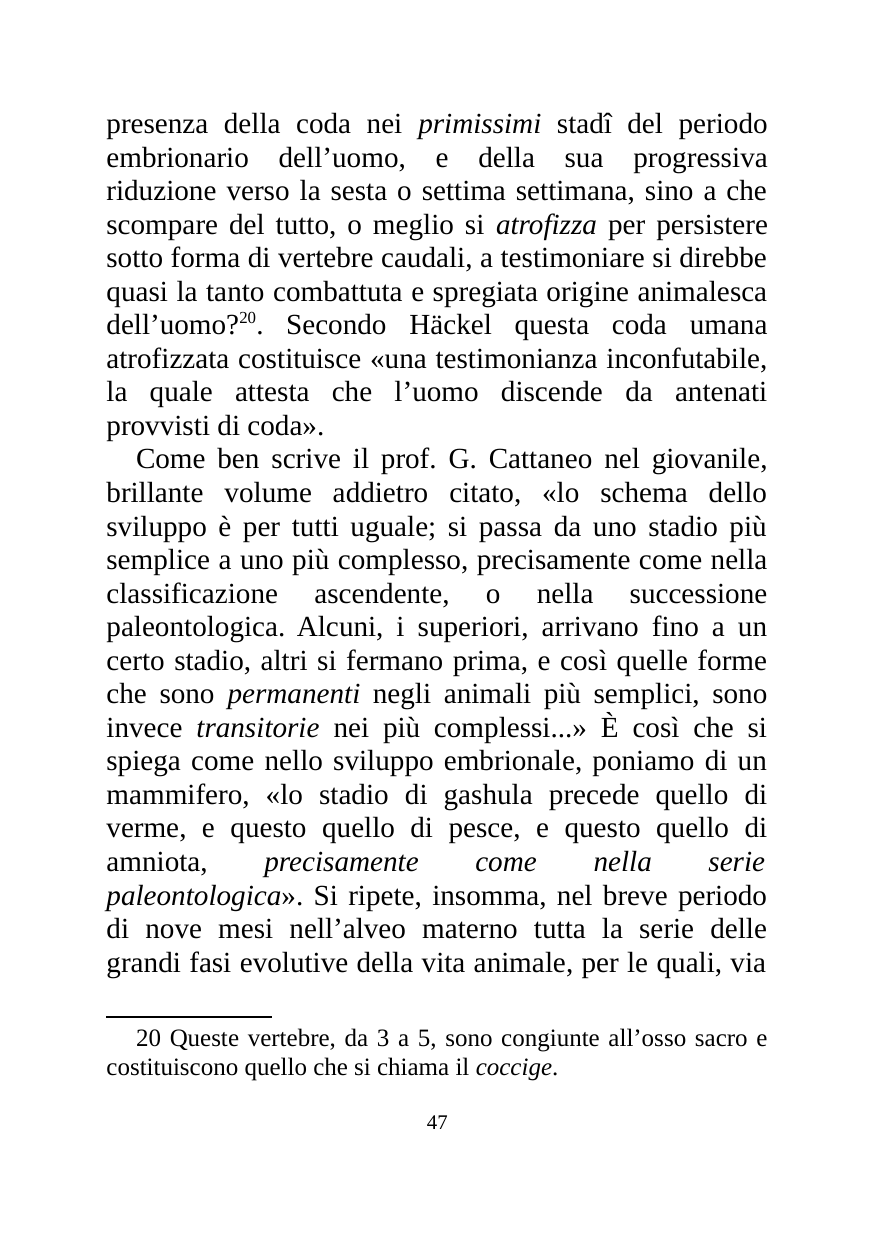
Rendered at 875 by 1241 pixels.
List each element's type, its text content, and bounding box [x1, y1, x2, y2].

text Come ben scrive il prof. G. Cattaneo nel giovanile, brillante volume addietro citato, «lo schema dello sviluppo è per tutti uguale; si passa da uno stadio più semplice a uno più complesso, precisamente come nella classificazione ascendente, o nella successione paleontologica. Alcuni, i superiori, arrivano fino a un certo stadio, altri si fermano prima, e così quelle forme che sono permanenti negli animali più semplici, sono invece transitorie nei più complessi...» È così che si spiega come nello sviluppo embrionale, poniamo di un mammifero, «lo stadio di gashula precede quello di verme, e questo quello di pesce, e questo quello di amniota, precisamente come nella serie paleontologica». Si ripete, insomma, nel breve periodo di nove mesi nell’alveo materno tutta la serie delle grandi fasi evolutive della vita animale, per le quali, via [106, 442, 768, 978]
text presenza della coda nei primissimi stadî del periodo embrionario dell’uomo, e della sua progressiva riduzione verso la sesta o settima settimana, sino a che scompare del tutto, o meglio si atrofizza per persistere sotto forma di vertebre caudali, a testimoniare si direbbe quasi la tanto combattuta e spregiata origine animalesca dell’uomo?. Secondo Häckel questa coda umana atrofizzata costituisce «una testimonianza inconfutabile, la quale attesta che l’uomo discende da antenati provvisti di coda». [106, 106, 768, 442]
text Queste vertebre, da 3 a 5, sono congiunte all’osso sacro e costituiscono quello che si chiama il coccige. [106, 1023, 768, 1080]
